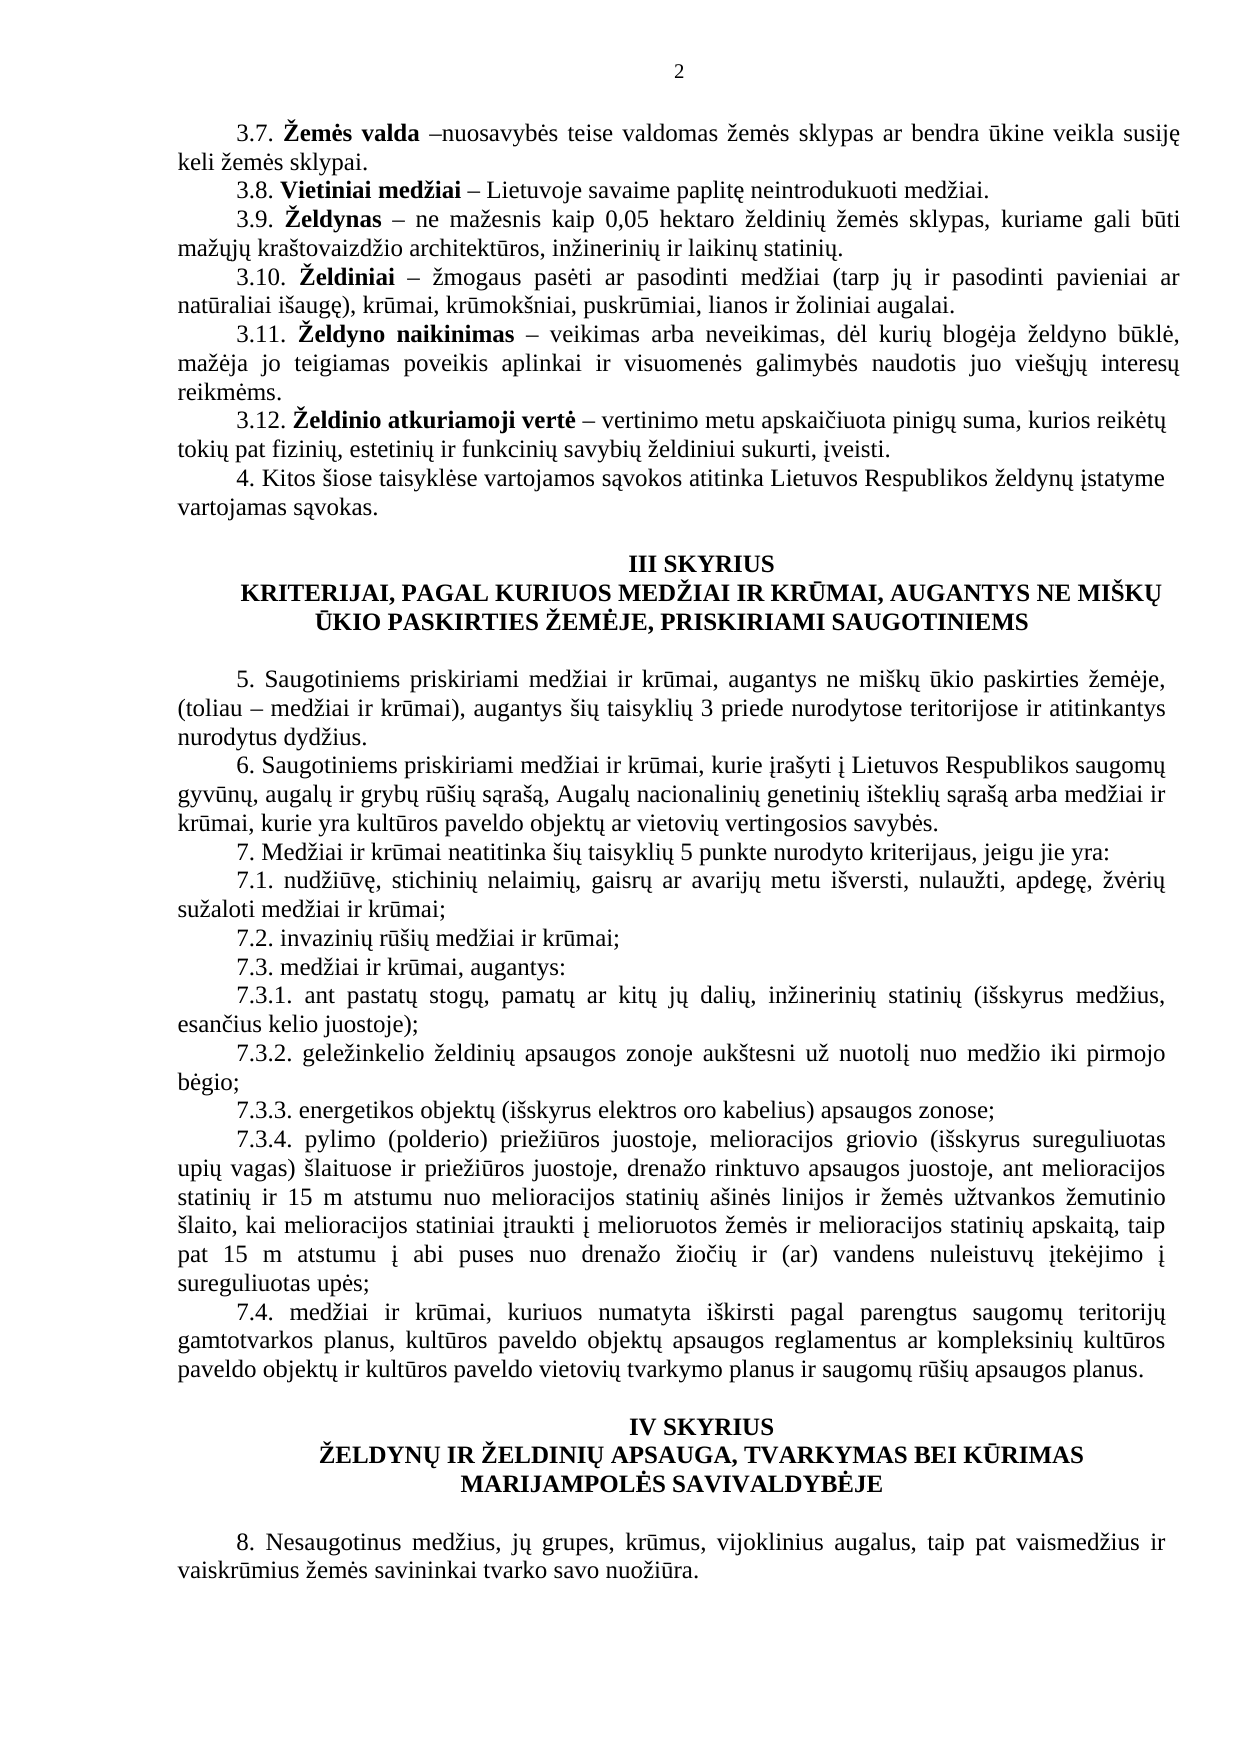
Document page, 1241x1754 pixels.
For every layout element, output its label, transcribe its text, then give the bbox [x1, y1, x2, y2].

text 7.3.3. energetikos objektų (išskyrus elektros oro kabelius) apsaugos zonose; [177, 1096, 1167, 1124]
text 8. Nesaugotinus medžius, jų grupes, krūmus, vijoklinius augalus, taip pat vaismedžius ir vaiskrūmius žemės savininkai tvarko savo nuožiūra. [177, 1527, 1167, 1584]
text 7. Medžiai ir krūmai neatitinka šių taisyklių 5 punkte nurodyto kriterijaus, jeigu jie yra: [177, 837, 1167, 866]
text 7.3. medžiai ir krūmai, augantys: [177, 952, 1167, 981]
text 7.4. medžiai ir krūmai, kuriuos numatyta iškirsti pagal parengtus saugomų teritorijų gamtotvarkos planus, kultūros paveldo objektų apsaugos reglamentus ar kompleksinių kultūros paveldo objektų ir kultūros paveldo vietovių tvarkymo planus ir saugomų rūšių apsaugos planus. [177, 1297, 1167, 1383]
text III SKYRIUS [177, 549, 1167, 578]
text ŽELDYNŲ IR ŽELDINIŲ APSAUGA, TVARKYMAS BEI KŪRIMAS MARIJAMPOLĖS SAVIVALDYBĖJE [177, 1441, 1167, 1498]
text 7.3.2. geležinkelio želdinių apsaugos zonoje aukštesni už nuotolį nuo medžio iki pirmojo bėgio; [177, 1038, 1167, 1096]
text KRITERIJAI, PAGAL KURIUOS MEDŽIAI IR KRŪMAI, AUGANTYS NE MIŠKŲ ŪKIO PASKIRTIES ŽEMĖJE, PRISKIRIAMI SAUGOTINIEMS [177, 578, 1167, 636]
text 7.1. nudžiūvę, stichinių nelaimių, gaisrų ar avarijų metu išversti, nulaužti, apdegę, žvėrių sužaloti medžiai ir krūmai; [177, 866, 1167, 923]
text 5. Saugotiniems priskiriami medžiai ir krūmai, augantys ne miškų ūkio paskirties žemėje, (toliau – medžiai ir krūmai), augantys šių taisyklių 3 priede nurodytose teritorijose ir atitinkantys nurodytus dydžius. [177, 664, 1167, 751]
text 7.3.1. ant pastatų stogų, pamatų ar kitų jų dalių, inžinerinių statinių (išskyrus medžius, esančius kelio juostoje); [177, 981, 1167, 1038]
text 7.2. invazinių rūšių medžiai ir krūmai; [177, 923, 1167, 952]
text 7.3.4. pylimo (polderio) priežiūros juostoje, melioracijos griovio (išskyrus sureguliuotas upių vagas) šlaituose ir priežiūros juostoje, drenažo rinktuvo apsaugos juostoje, ant melioracijos statinių ir 15 m atstumu nuo melioracijos statinių ašinės linijos ir žemės užtvankos žemutinio šlaito, kai melioracijos statiniai įtraukti į melioruotos žemės ir melioracijos statinių apskaitą, taip pat 15 m atstumu į abi puses nuo drenažo žiočių ir (ar) vandens nuleistuvų įtekėjimo į sureguliuotas upės; [177, 1124, 1167, 1297]
text 3.10. Želdiniai – žmogaus pasėti ar pasodinti medžiai (tarp jų ir pasodinti pavieniai ar natūraliai išaugę), krūmai, krūmokšniai, puskrūmiai, lianos ir žoliniai augalai. [177, 262, 1181, 319]
text 3.8. Vietiniai medžiai – Lietuvoje savaime paplitę neintrodukuoti medžiai. [177, 176, 1181, 204]
text 6. Saugotiniems priskiriami medžiai ir krūmai, kurie įrašyti į Lietuvos Respublikos saugomų gyvūnų, augalų ir grybų rūšių sąrašą, Augalų nacionalinių genetinių išteklių sąrašą arba medžiai ir krūmai, kurie yra kultūros paveldo objektų ar vietovių vertingosios savybės. [177, 751, 1167, 837]
text IV SKYRIUS [177, 1412, 1167, 1441]
text 3.7. Žemės valda –nuosavybės teise valdomas žemės sklypas ar bendra ūkine veikla susiję keli žemės sklypai. [177, 118, 1181, 176]
text 4. Kitos šiose taisyklėse vartojamos sąvokos atitinka Lietuvos Respublikos želdynų įstatyme vartojamas sąvokas. [177, 463, 1167, 521]
text 3.11. Želdyno naikinimas – veikimas arba neveikimas, dėl kurių blogėja želdyno būklė, mažėja jo teigiamas poveikis aplinkai ir visuomenės galimybės naudotis juo viešųjų interesų reikmėms. [177, 319, 1181, 406]
text 3.12. Želdinio atkuriamoji vertė – vertinimo metu apskaičiuota pinigų suma, kurios reikėtų tokių pat fizinių, estetinių ir funkcinių savybių želdiniui sukurti, įveisti. [177, 406, 1167, 463]
text 3.9. Želdynas – ne mažesnis kaip 0,05 hektaro želdinių žemės sklypas, kuriame gali būti mažųjų kraštovaizdžio architektūros, inžinerinių ir laikinų statinių. [177, 204, 1181, 262]
